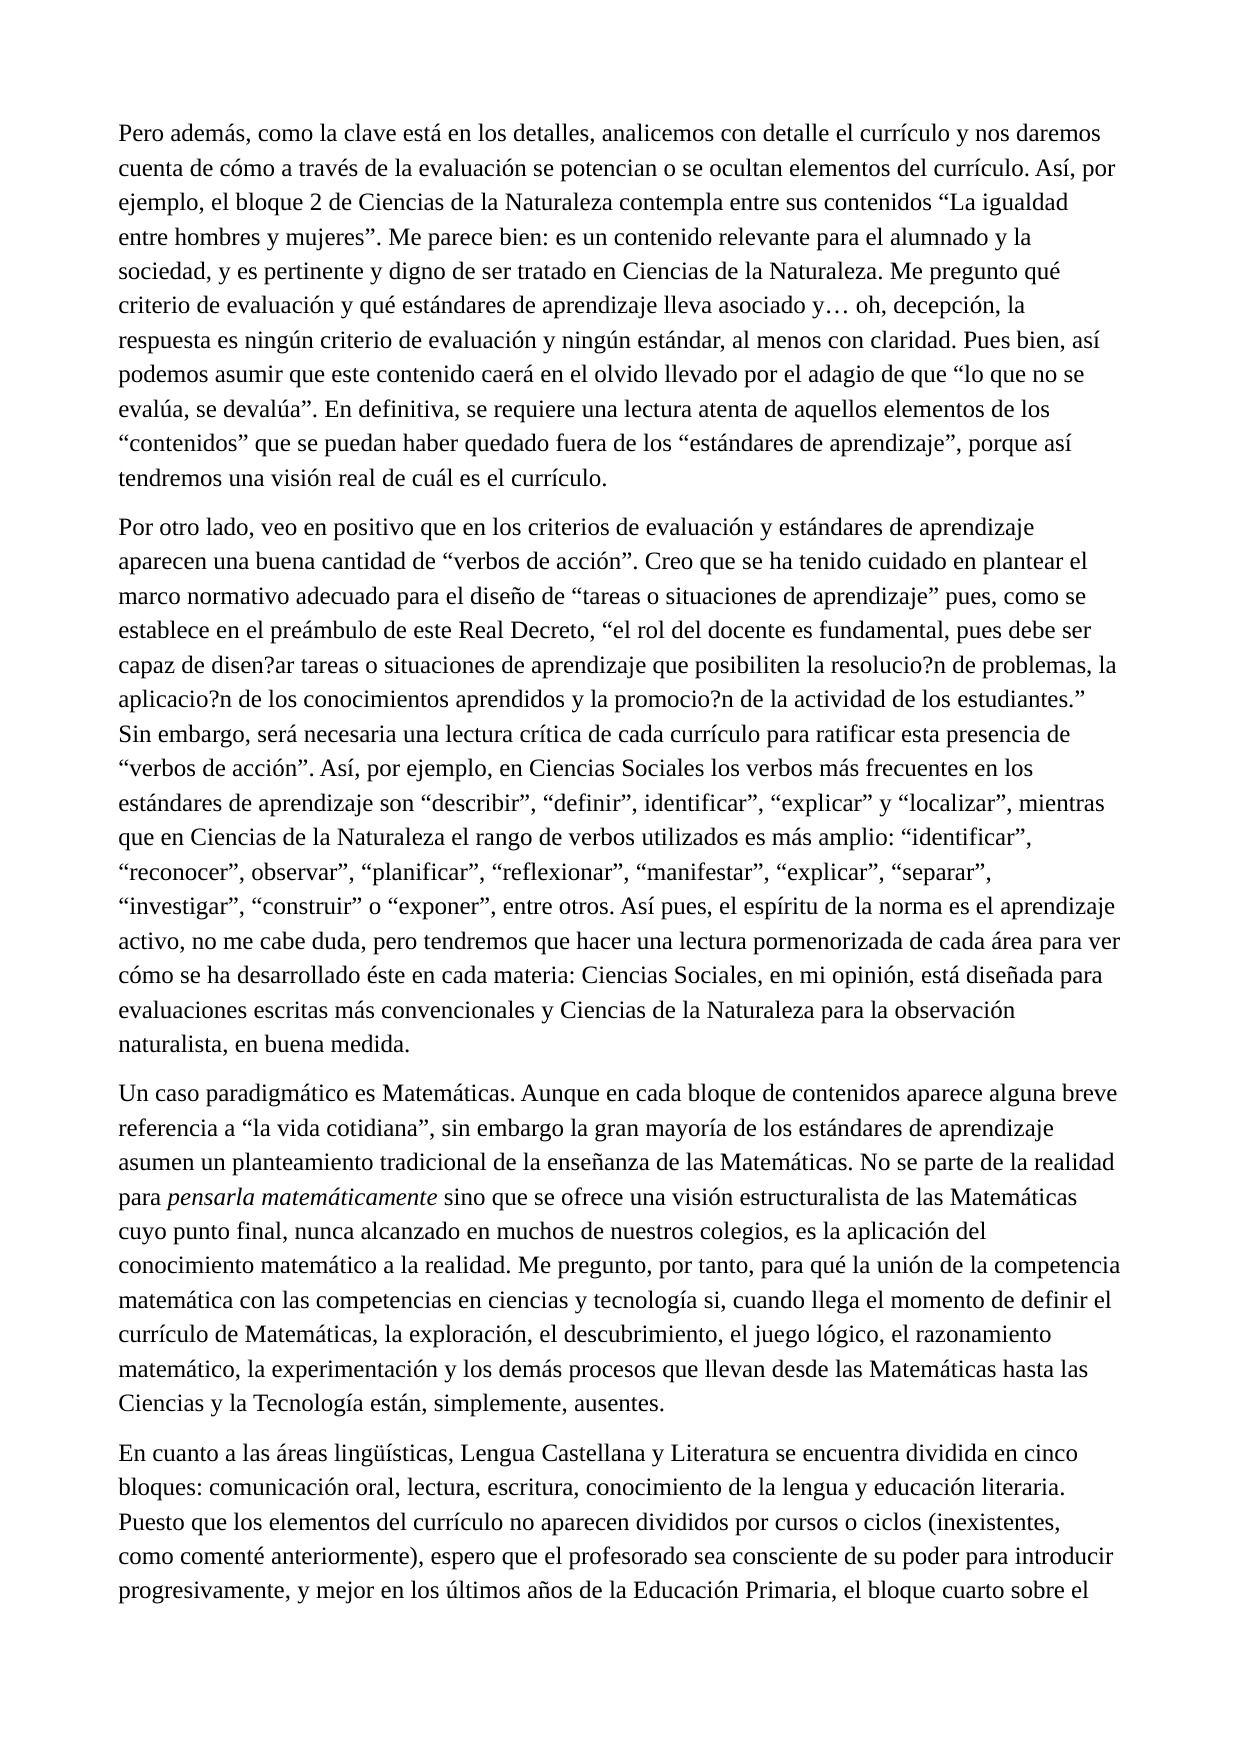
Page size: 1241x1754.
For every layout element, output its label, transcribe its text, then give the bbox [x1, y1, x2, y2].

text En cuanto a las áreas lingüísticas, Lengua Castellana y Literatura se encuentra dividida en cinco bloques: comunicación oral, lectura, escritura, conocimiento de la lengua y educación literaria. Puesto que los elementos del currículo no aparecen divididos por cursos o ciclos (inexistentes, como comenté anteriormente), espero que el profesorado sea consciente de su poder para introducir progresivamente, y mejor en los últimos años de la Educación Primaria, el bloque cuarto sobre el [118, 1438, 1122, 1604]
text Un caso paradigmático es Matemáticas. Aunque en cada bloque de contenidos aparece alguna breve referencia a “la vida cotidiana”, sin embargo la gran mayoría de los estándares de aprendizaje asumen un planteamiento tradicional de la enseñanza de las Matemáticas. No se parte de la realidad para pensarla matemáticamente sino que se ofrece una visión estructuralista de las Matemáticas cuyo punto final, nunca alcanzado en muchos de nuestros colegios, es la aplicación del conocimiento matemático a la realidad. Me pregunto, por tanto, para qué la unión de la competencia matemática con las competencias en ciencias y tecnología si, cuando llega el momento de definir el currículo de Matemáticas, la exploración, el descubrimiento, el juego lógico, el razonamiento matemático, la experimentación y los demás procesos que llevan desde las Matemáticas hasta las Ciencias y la Tecnología están, simplemente, ausentes. [118, 1078, 1122, 1417]
text Pero además, como la clave está en los detalles, analicemos con detalle el currículo y nos daremos cuenta de cómo a través de la evaluación se potencian o se ocultan elementos del currículo. Así, por ejemplo, el bloque 2 de Ciencias de la Naturaleza contempla entre sus contenidos “La igualdad entre hombres y mujeres”. Me parece bien: es un contenido relevante para el alumnado y la sociedad, y es pertinente y digno de ser tratado en Ciencias de la Naturaleza. Me pregunto qué criterio de evaluación y qué estándares de aprendizaje lleva asociado y… oh, decepción, la respuesta es ningún criterio de evaluación y ningún estándar, al menos con claridad. Pues bien, así podemos asumir que este contenido caerá en el olvido llevado por el adagio de que “lo que no se evalúa, se devalúa”. En definitiva, se requiere una lectura atenta de aquellos elementos de los “contenidos” que se puedan haber quedado fuera de los “estándares de aprendizaje”, porque así tendremos una visión real de cuál es el currículo. [118, 118, 1122, 492]
text Por otro lado, veo en positivo que en los criterios de evaluación y estándares de aprendizaje aparecen una buena cantidad de “verbos de acción”. Creo que se ha tenido cuidado en plantear el marco normativo adecuado para el diseño de “tareas o situaciones de aprendizaje” pues, como se establece en el preámbulo de este Real Decreto, “el rol del docente es fundamental, pues debe ser capaz de disen?ar tareas o situaciones de aprendizaje que posibiliten la resolucio?n de problemas, la aplicacio?n de los conocimientos aprendidos y la promocio?n de la actividad de los estudiantes.” Sin embargo, será necesaria una lectura crítica de cada currículo para ratificar esta presencia de “verbos de acción”. Así, por ejemplo, en Ciencias Sociales los verbos más frecuentes en los estándares de aprendizaje son “describir”, “definir”, identificar”, “explicar” y “localizar”, mientras que en Ciencias de la Naturaleza el rango de verbos utilizados es más amplio: “identificar”, “reconocer”, observar”, “planificar”, “reflexionar”, “manifestar”, “explicar”, “separar”, “investigar”, “construir” o “exponer”, entre otros. Así pues, el espíritu de la norma es el aprendizaje activo, no me cabe duda, pero tendremos que hacer una lectura pormenorizada de cada área para ver cómo se ha desarrollado éste en cada materia: Ciencias Sociales, en mi opinión, está diseñada para evaluaciones escritas más convencionales y Ciencias de la Naturaleza para la observación naturalista, en buena medida. [118, 512, 1122, 1058]
